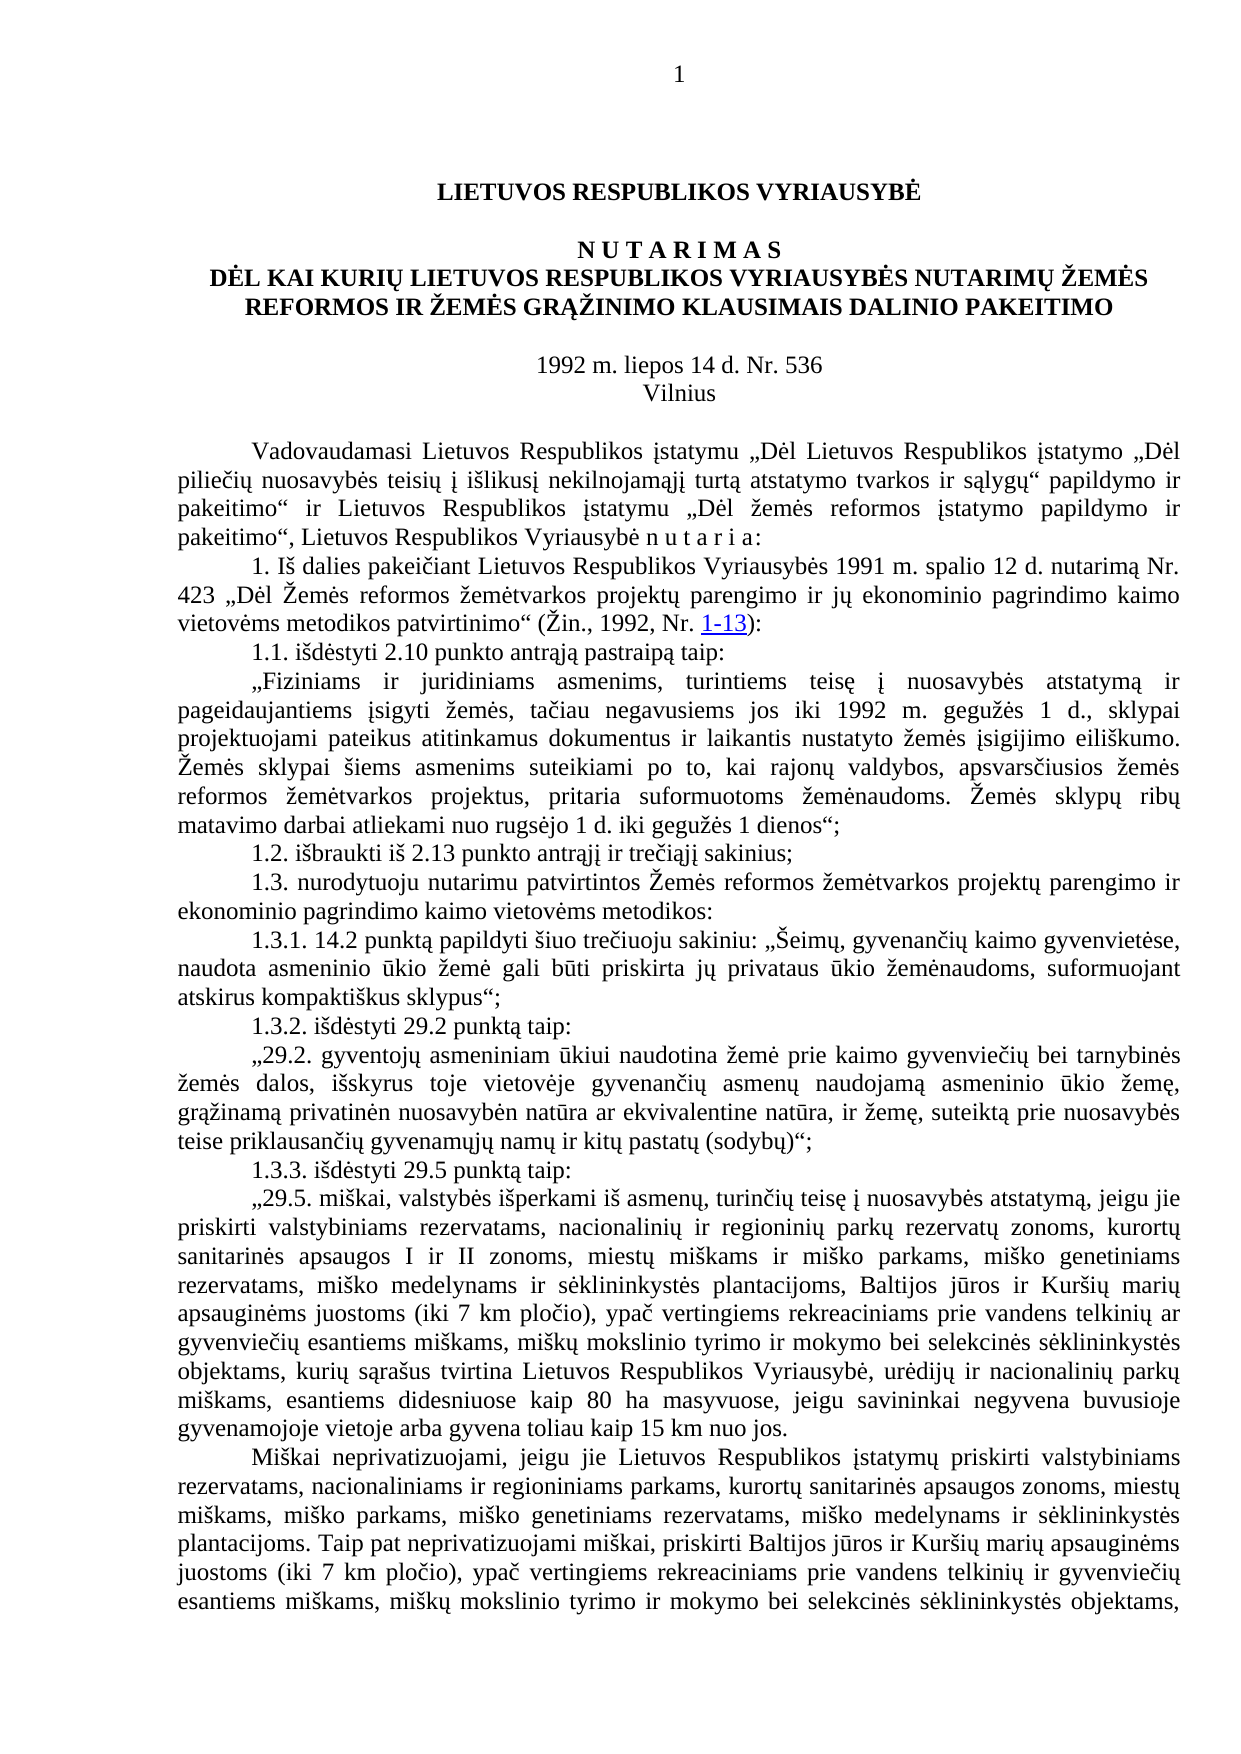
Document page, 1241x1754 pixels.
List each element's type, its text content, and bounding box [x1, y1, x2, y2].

text „29.5. miškai, valstybės išperkami iš asmenų, turinčių teisę į nuosavybės atstatymą, jeigu jie priskirti valstybiniams rezervatams, nacionalinių ir regioninių parkų rezervatų zonoms, kurortų sanitarinės apsaugos I ir II zonoms, miestų miškams ir miško parkams, miško genetiniams rezervatams, miško medelynams ir sėklininkystės plantacijoms, Baltijos jūros ir Kuršių marių apsauginėms juostoms (iki 7 km pločio), ypač vertingiems rekreaciniams prie vandens telkinių ar gyvenviečių esantiems miškams, miškų mokslinio tyrimo ir mokymo bei selekcinės sėklininkystės objektams, kurių sąrašus tvirtina Lietuvos Respublikos Vyriausybė, urėdijų ir nacionalinių parkų miškams, esantiems didesniuose kaip 80 ha masyvuose, jeigu savininkai negyvena buvusioje gyvenamojoje vietoje arba gyvena toliau kaip 15 km nuo jos. [177, 1183, 1181, 1442]
text Vilnius [177, 378, 1181, 407]
text „29.2. gyventojų asmeniniam ūkiui naudotina žemė prie kaimo gyvenviečių bei tarnybinės žemės dalos, išskyrus toje vietovėje gyvenančių asmenų naudojamą asmeninio ūkio žemę, grąžinamą privatinėn nuosavybėn natūra ar ekvivalentine natūra, ir žemę, suteiktą prie nuosavybės teise priklausančių gyvenamųjų namų ir kitų pastatų (sodybų)“; [177, 1040, 1181, 1155]
text „Fiziniams ir juridiniams asmenims, turintiems teisę į nuosavybės atstatymą ir pageidaujantiems įsigyti žemės, tačiau negavusiems jos iki 1992 m. gegužės 1 d., sklypai projektuojami pateikus atitinkamus dokumentus ir laikantis nustatyto žemės įsigijimo eiliškumo. Žemės sklypai šiems asmenims suteikiami po to, kai rajonų valdybos, apsvarsčiusios žemės reformos žemėtvarkos projektus, pritaria suformuotoms žemėnaudoms. Žemės sklypų ribų matavimo darbai atliekami nuo rugsėjo 1 d. iki gegužės 1 dienos“; [177, 666, 1181, 838]
text 1992 m. liepos 14 d. Nr. 536 [177, 350, 1181, 378]
text N U T A R I M A S [177, 235, 1181, 263]
text 1.3. nurodytuoju nutarimu patvirtintos Žemės reformos žemėtvarkos projektų parengimo ir ekonominio pagrindimo kaimo vietovėms metodikos: [177, 867, 1181, 925]
text 1.3.3. išdėstyti 29.5 punktą taip: [177, 1155, 1181, 1183]
text 1.2. išbraukti iš 2.13 punkto antrąjį ir trečiąjį sakinius; [177, 838, 1181, 867]
text Vadovaudamasi Lietuvos Respublikos įstatymu „Dėl Lietuvos Respublikos įstatymo „Dėl piliečių nuosavybės teisių į išlikusį nekilnojamąjį turtą atstatymo tvarkos ir sąlygų“ papildymo ir pakeitimo“ ir Lietuvos Respublikos įstatymu „Dėl žemės reformos įstatymo papildymo ir pakeitimo“, Lietuvos Respublikos Vyriausybė nutaria: [177, 436, 1181, 551]
text 1. Iš dalies pakeičiant Lietuvos Respublikos Vyriausybės 1991 m. spalio 12 d. nutarimą Nr. 423 „Dėl Žemės reformos žemėtvarkos projektų parengimo ir jų ekonominio pagrindimo kaimo vietovėms metodikos patvirtinimo“ (Žin., 1992, Nr. 1-13): [177, 551, 1181, 637]
text 1.1. išdėstyti 2.10 punkto antrąją pastraipą taip: [177, 637, 1181, 666]
text 1.3.2. išdėstyti 29.2 punktą taip: [177, 1011, 1181, 1040]
text DĖL KAI KURIŲ LIETUVOS RESPUBLIKOS VYRIAUSYBĖS NUTARIMŲ ŽEMĖS REFORMOS IR ŽEMĖS GRĄŽINIMO KLAUSIMAIS DALINIO PAKEITIMO [177, 263, 1181, 321]
text 1.3.1. 14.2 punktą papildyti šiuo trečiuoju sakiniu: „Šeimų, gyvenančių kaimo gyvenvietėse, naudota asmeninio ūkio žemė gali būti priskirta jų privataus ūkio žemėnaudoms, suformuojant atskirus kompaktiškus sklypus“; [177, 925, 1181, 1011]
text Miškai neprivatizuojami, jeigu jie Lietuvos Respublikos įstatymų priskirti valstybiniams rezervatams, nacionaliniams ir regioniniams parkams, kurortų sanitarinės apsaugos zonoms, miestų miškams, miško parkams, miško genetiniams rezervatams, miško medelynams ir sėklininkystės plantacijoms. Taip pat neprivatizuojami miškai, priskirti Baltijos jūros ir Kuršių marių apsauginėms juostoms (iki 7 km pločio), ypač vertingiems rekreaciniams prie vandens telkinių ir gyvenviečių esantiems miškams, miškų mokslinio tyrimo ir mokymo bei selekcinės sėklininkystės objektams, [177, 1442, 1181, 1615]
text LIETUVOS RESPUBLIKOS VYRIAUSYBĖ [177, 177, 1181, 206]
